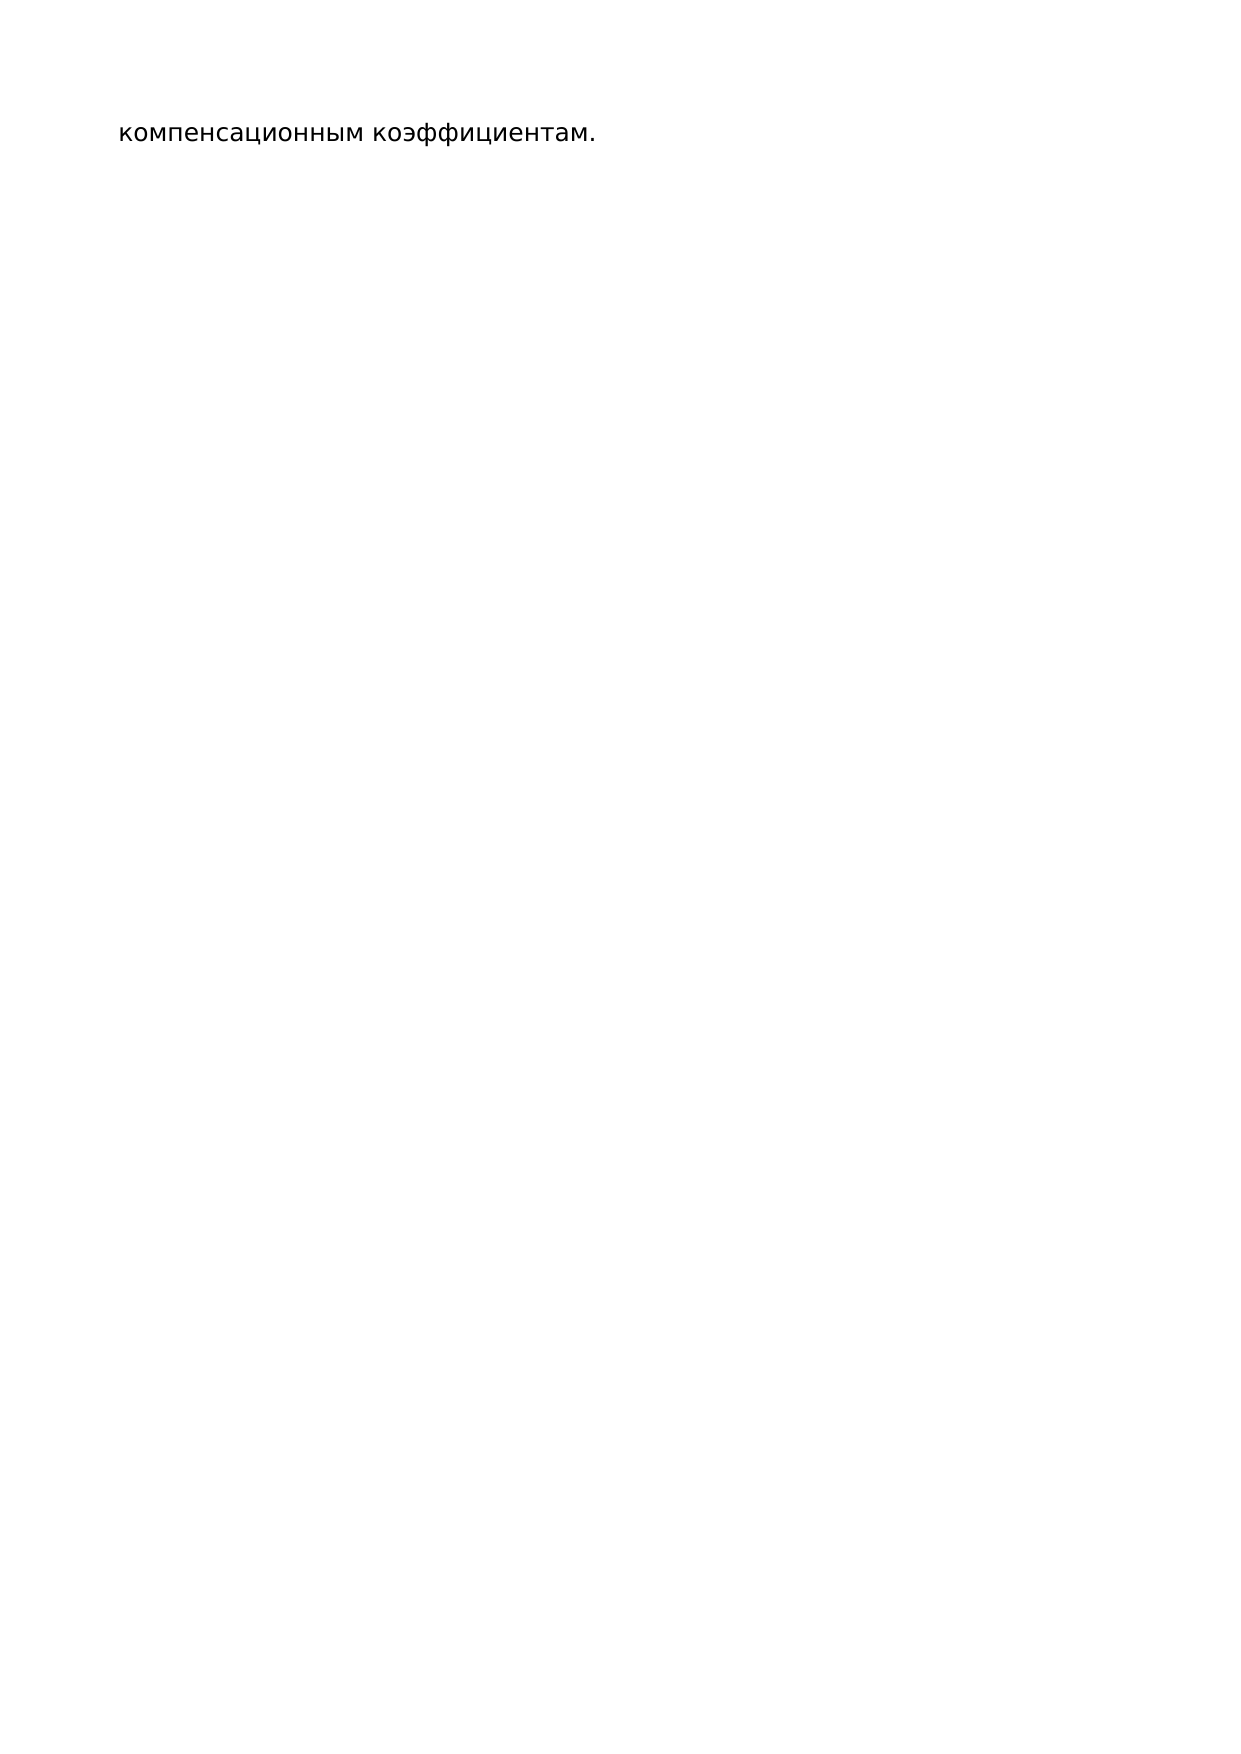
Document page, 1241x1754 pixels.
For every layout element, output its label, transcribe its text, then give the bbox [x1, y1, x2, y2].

text компенсационным коэффициентам. [118, 118, 1122, 147]
